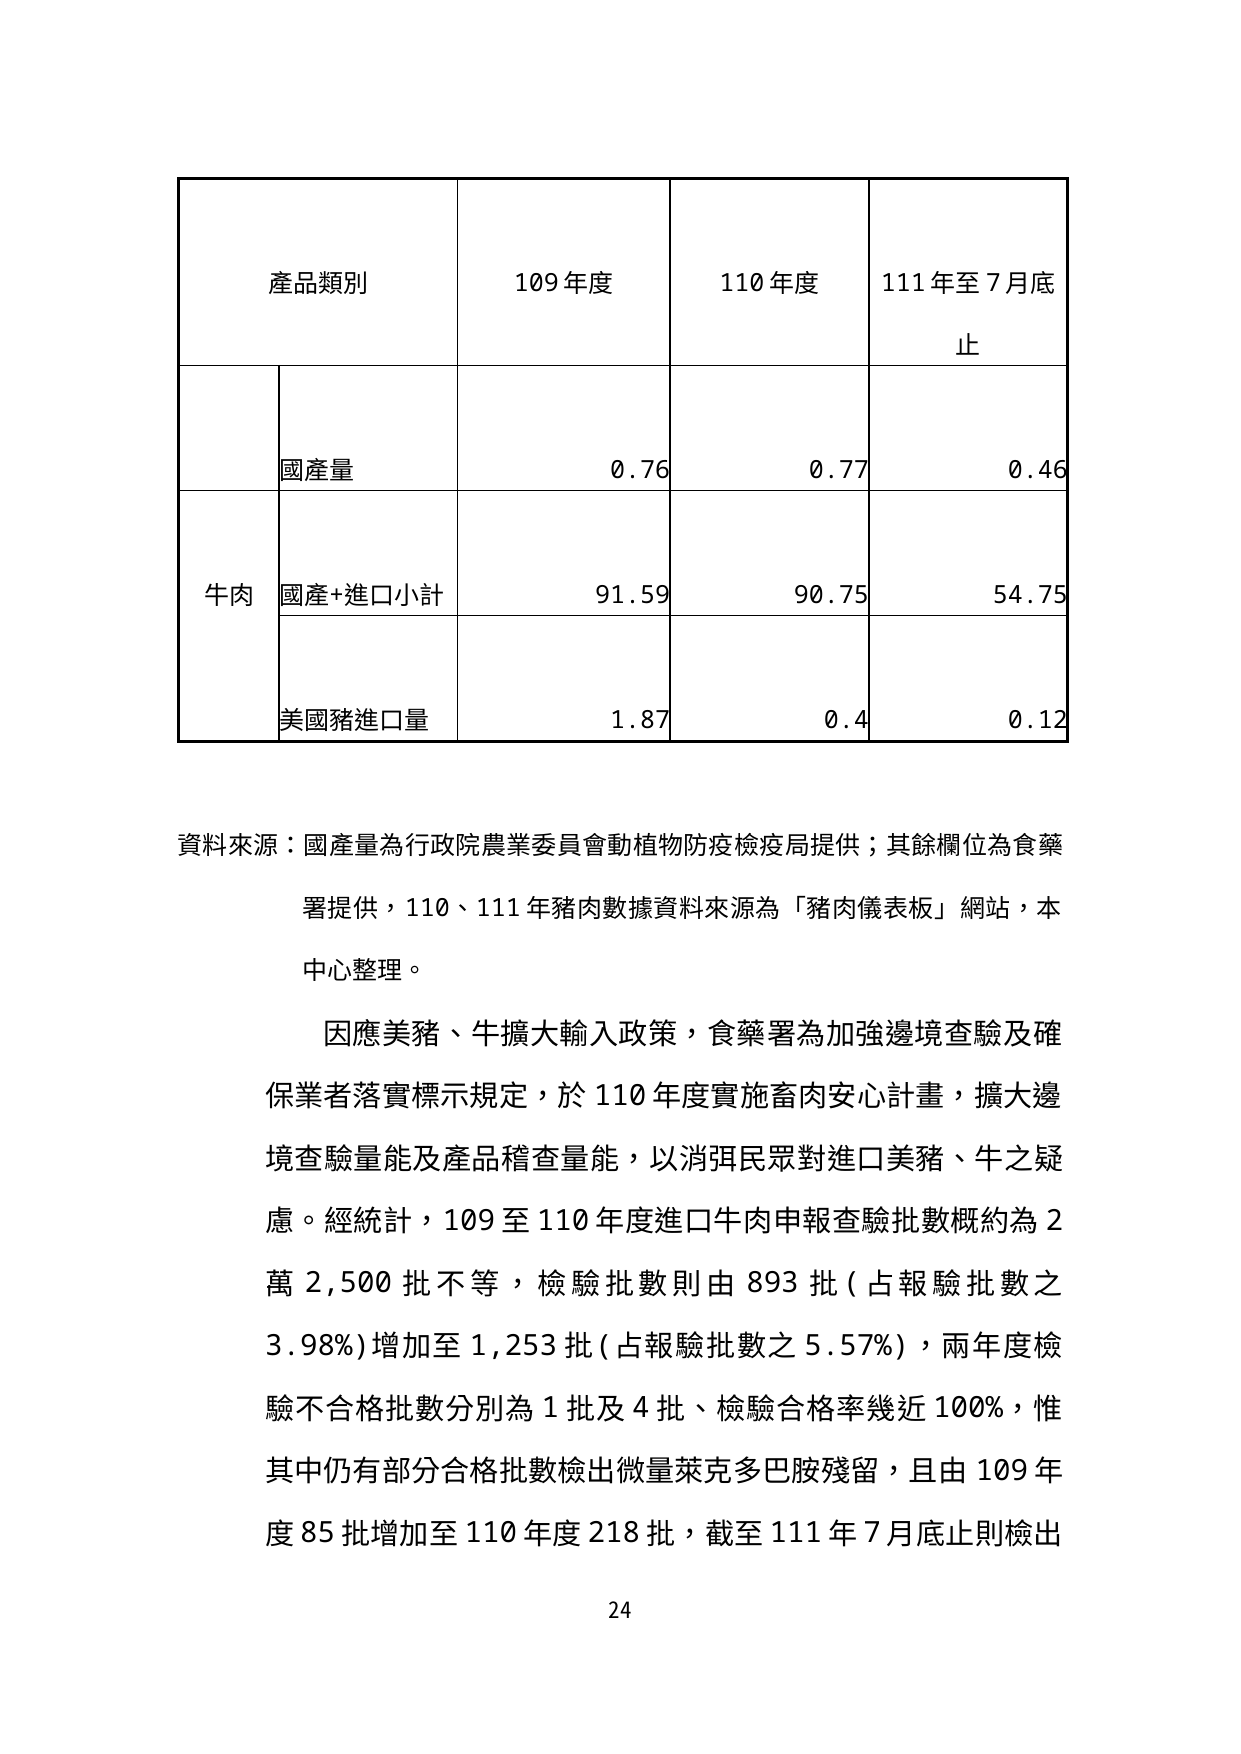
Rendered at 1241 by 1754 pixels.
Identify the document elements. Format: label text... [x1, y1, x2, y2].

table_cell 54.75 [870, 491, 1066, 615]
text 因應美豬、牛擴大輸入政策，食藥署為加強邊境查驗及確保業者落實標示規定，於110年度實施畜肉安心計畫，擴大邊境查驗量能及產品稽查量能，以消弭民眾對進口美豬、牛之疑慮。經統計，109至110年度進口牛肉申報查驗批數概約為2萬2,500批不等，檢驗批數則由893批(占報驗批數之3.98%)增加至1,253批(占報驗批數之5.57%)，兩年度檢驗不合格批數分別為1批及4批、檢驗合格率幾近100%，惟其中仍有部分合格批數檢出微量萊克多巴胺殘留，且由109年度85批增加至110年度218批，截至111年7月底止則檢出 [265, 990, 1063, 1552]
table_header 109年度 [458, 180, 669, 365]
table_cell 豬肉 [180, 491, 278, 740]
text 資料來源：國產量為行政院農業委員會動植物防疫檢疫局提供；其餘欄位為食藥署提供，110、111年豬肉數據資料來源為「豬肉儀表板」網站，本中心整理。 [177, 802, 1063, 990]
table_cell 國產量 [280, 366, 457, 490]
table_cell 0.46 [870, 366, 1066, 490]
table_cell 0.76 [458, 366, 669, 490]
table_cell 0.77 [671, 366, 868, 490]
table_cell 國產+進口小計 [280, 491, 457, 615]
table_cell 0.4 [671, 616, 868, 740]
table_header 產品類別 [180, 180, 457, 365]
table_cell 90.75 [671, 491, 868, 615]
table_cell 91.59 [458, 491, 669, 615]
table_header 111年至7月底止 [870, 180, 1066, 365]
table_cell 美國豬進口量 [280, 616, 457, 740]
table_cell 0.12 [870, 616, 1066, 740]
table_header 110年度 [671, 180, 868, 365]
table_cell [180, 366, 278, 490]
table_cell 1.87 [458, 616, 669, 740]
